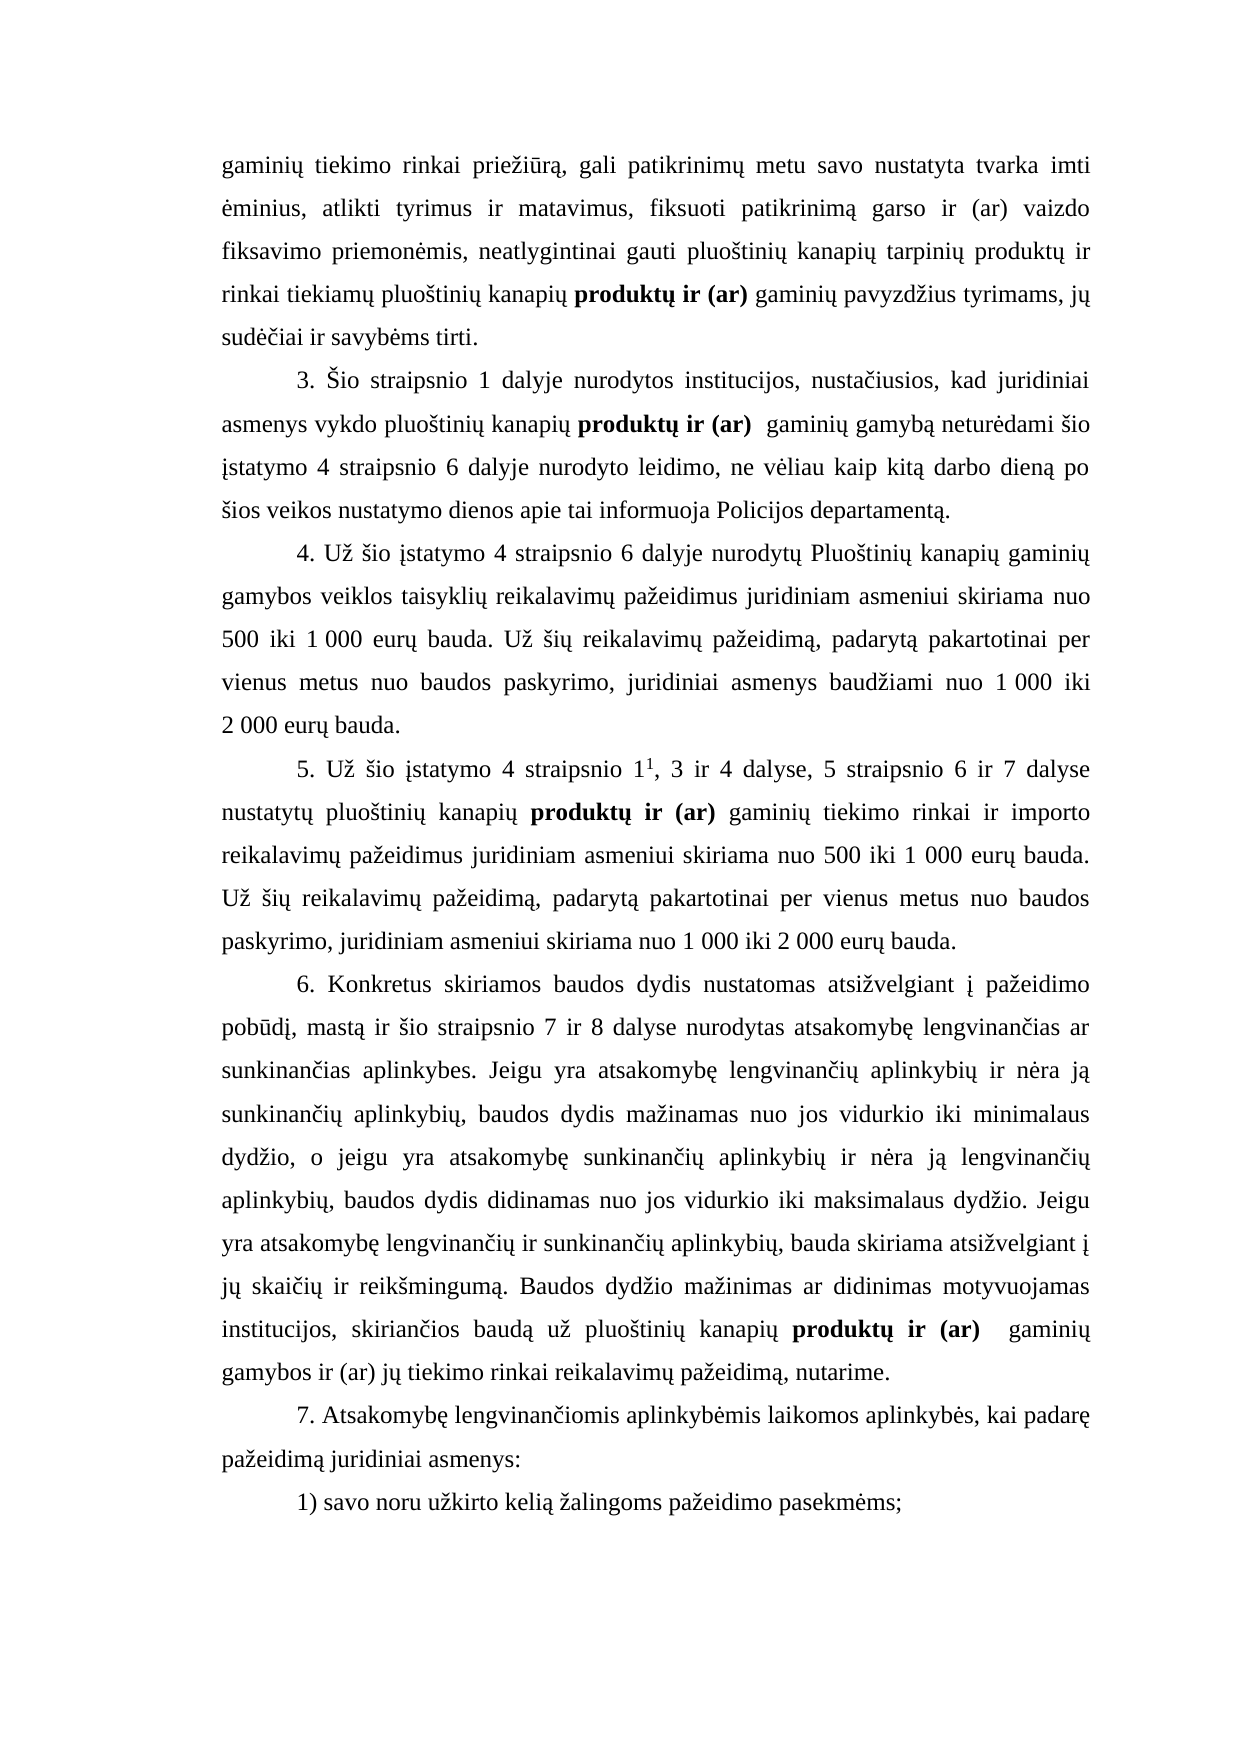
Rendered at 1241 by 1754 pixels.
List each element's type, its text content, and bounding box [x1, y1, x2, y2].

text 1) savo noru užkirto kelią žalingoms pažeidimo pasekmėms; [221, 1487, 1091, 1516]
text gaminių tiekimo rinkai priežiūrą, gali patikrinimų metu savo nustatyta tvarka imti ėminius, atlikti tyrimus ir matavimus, fiksuoti patikrinimą garso ir (ar) vaizdo fiksavimo priemonėmis, neatlygintinai gauti pluoštinių kanapių tarpinių produktų ir rinkai tiekiamų pluoštinių kanapių produktų ir (ar) gaminių pavyzdžius tyrimams, jų sudėčiai ir savybėms tirti. [221, 150, 1091, 351]
text 6. Konkretus skiriamos baudos dydis nustatomas atsižvelgiant į pažeidimo pobūdį, mastą ir šio straipsnio 7 ir 8 dalyse nurodytas atsakomybę lengvinančias ar sunkinančias aplinkybes. Jeigu yra atsakomybę lengvinančių aplinkybių ir nėra ją sunkinančių aplinkybių, baudos dydis mažinamas nuo jos vidurkio iki minimalaus dydžio, o jeigu yra atsakomybę sunkinančių aplinkybių ir nėra ją lengvinančių aplinkybių, baudos dydis didinamas nuo jos vidurkio iki maksimalaus dydžio. Jeigu yra atsakomybę lengvinančių ir sunkinančių aplinkybių, bauda skiriama atsižvelgiant į jų skaičių ir reikšmingumą. Baudos dydžio mažinimas ar didinimas motyvuojamas institucijos, skiriančios baudą už pluoštinių kanapių produktų ir (ar) gaminių gamybos ir (ar) jų tiekimo rinkai reikalavimų pažeidimą, nutarime. [221, 969, 1091, 1386]
text 4. Už šio įstatymo 4 straipsnio 6 dalyje nurodytų Pluoštinių kanapių gaminių gamybos veiklos taisyklių reikalavimų pažeidimus juridiniam asmeniui skiriama nuo 500 iki 1 000 eurų bauda. Už šių reikalavimų pažeidimą, padarytą pakartotinai per vienus metus nuo baudos paskyrimo, juridiniai asmenys baudžiami nuo 1 000 iki 2 000 eurų bauda. [221, 538, 1091, 739]
text 5. Už šio įstatymo 4 straipsnio 11, 3 ir 4 dalyse, 5 straipsnio 6 ir 7 dalyse nustatytų pluoštinių kanapių produktų ir (ar) gaminių tiekimo rinkai ir importo reikalavimų pažeidimus juridiniam asmeniui skiriama nuo 500 iki 1 000 eurų bauda. Už šių reikalavimų pažeidimą, padarytą pakartotinai per vienus metus nuo baudos paskyrimo, juridiniam asmeniui skiriama nuo 1 000 iki 2 000 eurų bauda. [221, 754, 1091, 955]
text 7. Atsakomybę lengvinančiomis aplinkybėmis laikomos aplinkybės, kai padarę pažeidimą juridiniai asmenys: [221, 1401, 1091, 1472]
text 3. Šio straipsnio 1 dalyje nurodytos institucijos, nustačiusios, kad juridiniai asmenys vykdo pluoštinių kanapių produktų ir (ar) gaminių gamybą neturėdami šio įstatymo 4 straipsnio 6 dalyje nurodyto leidimo, ne vėliau kaip kitą darbo dieną po šios veikos nustatymo dienos apie tai informuoja Policijos departamentą. [221, 366, 1091, 524]
